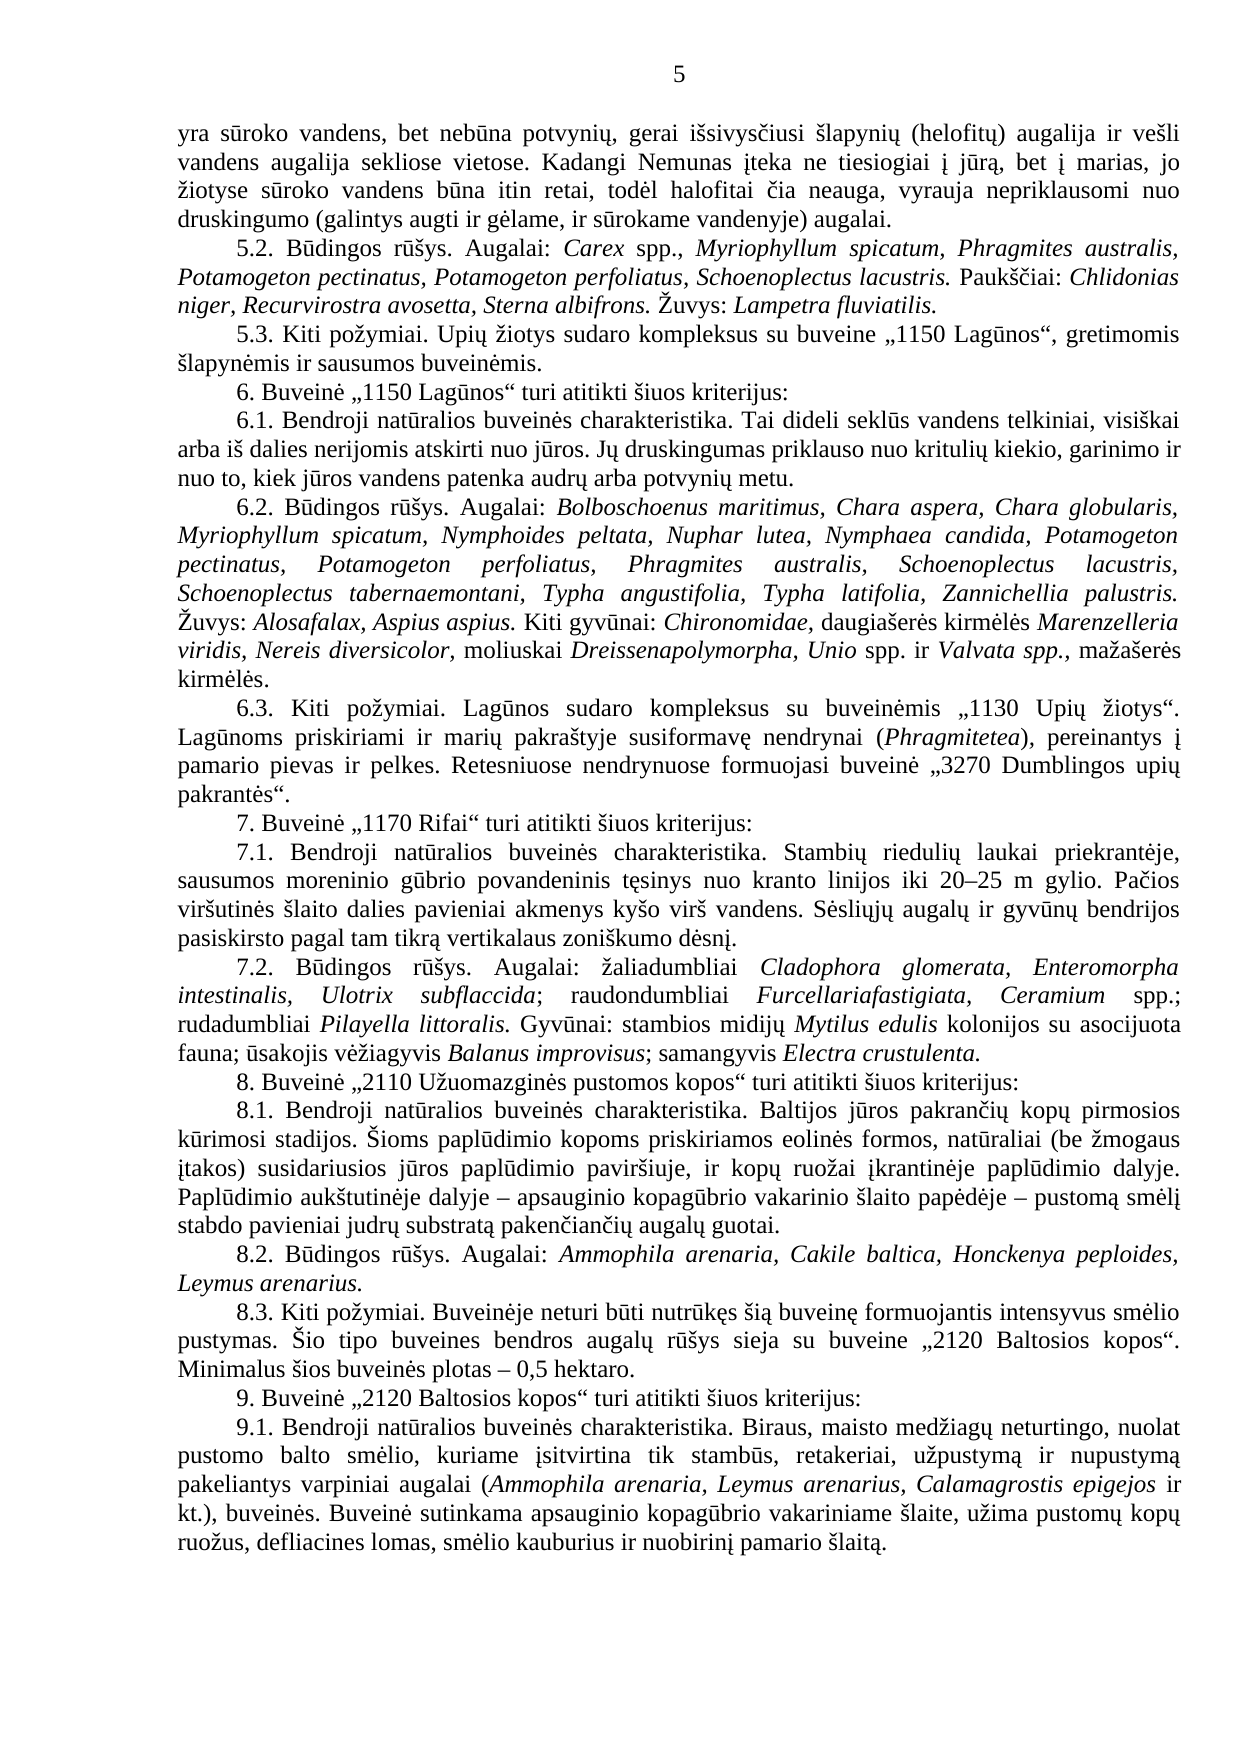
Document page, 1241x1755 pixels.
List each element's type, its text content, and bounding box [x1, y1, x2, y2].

text 9. Buveinė „2120 Baltosios kopos“ turi atitikti šiuos kriterijus: [177, 1383, 1181, 1412]
text 7.1. Bendroji natūralios buveinės charakteristika. Stambių riedulių laukai priekrantėje, sausumos moreninio gūbrio povandeninis tęsinys nuo kranto linijos iki 20–25 m gylio. Pačios viršutinės šlaito dalies pavieniai akmenys kyšo virš vandens. Sėsliųjų augalų ir gyvūnų bendrijos pasiskirsto pagal tam tikrą vertikalaus zoniškumo dėsnį. [177, 837, 1181, 952]
text yra sūroko vandens, bet nebūna potvynių, gerai išsivysčiusi šlapynių (helofitų) augalija ir vešli vandens augalija sekliose vietose. Kadangi Nemunas įteka ne tiesiogiai į jūrą, bet į marias, jo žiotyse sūroko vandens būna itin retai, todėl halofitai čia neauga, vyrauja nepriklausomi nuo druskingumo (galintys augti ir gėlame, ir sūrokame vandenyje) augalai. [177, 118, 1181, 233]
text 7.2. Būdingos rūšys. Augalai: žaliadumbliai Cladophora glomerata, Enteromorpha intestinalis, Ulotrix subflaccida; raudondumbliai Furcellariafastigiata, Ceramium spp.; rudadumbliai Pilayella littoralis. Gyvūnai: stambios midijų Mytilus edulis kolonijos su asocijuota fauna; ūsakojis vėžiagyvis Balanus improvisus; samangyvis Electra crustulenta. [177, 952, 1181, 1067]
text 9.1. Bendroji natūralios buveinės charakteristika. Biraus, maisto medžiagų neturtingo, nuolat pustomo balto smėlio, kuriame įsitvirtina tik stambūs, retakeriai, užpustymą ir nupustymą pakeliantys varpiniai augalai (Ammophila arenaria, Leymus arenarius, Calamagrostis epigejos ir kt.), buveinės. Buveinė sutinkama apsauginio kopagūbrio vakariniame šlaite, užima pustomų kopų ruožus, defliacines lomas, smėlio kauburius ir nuobirinį pamario šlaitą. [177, 1412, 1181, 1556]
text 8.3. Kiti požymiai. Buveinėje neturi būti nutrūkęs šią buveinę formuojantis intensyvus smėlio pustymas. Šio tipo buveines bendros augalų rūšys sieja su buveine „2120 Baltosios kopos“. Minimalus šios buveinės plotas – 0,5 hektaro. [177, 1297, 1181, 1383]
text 6.1. Bendroji natūralios buveinės charakteristika. Tai dideli seklūs vandens telkiniai, visiškai arba iš dalies nerijomis atskirti nuo jūros. Jų druskingumas priklauso nuo kritulių kiekio, garinimo ir nuo to, kiek jūros vandens patenka audrų arba potvynių metu. [177, 406, 1181, 492]
text 8.2. Būdingos rūšys. Augalai: Ammophila arenaria, Cakile baltica, Honckenya peploides, Leymus arenarius. [177, 1239, 1181, 1297]
text 8. Buveinė „2110 Užuomazginės pustomos kopos“ turi atitikti šiuos kriterijus: [177, 1067, 1181, 1096]
text 6.3. Kiti požymiai. Lagūnos sudaro kompleksus su buveinėmis „1130 Upių žiotys“. Lagūnoms priskiriami ir marių pakraštyje susiformavę nendrynai (Phragmitetea), pereinantys į pamario pievas ir pelkes. Retesniuose nendrynuose formuojasi buveinė „3270 Dumblingos upių pakrantės“. [177, 693, 1181, 808]
text 7. Buveinė „1170 Rifai“ turi atitikti šiuos kriterijus: [177, 808, 1181, 837]
text 8.1. Bendroji natūralios buveinės charakteristika. Baltijos jūros pakrančių kopų pirmosios kūrimosi stadijos. Šioms paplūdimio kopoms priskiriamos eolinės formos, natūraliai (be žmogaus įtakos) susidariusios jūros paplūdimio paviršiuje, ir kopų ruožai įkrantinėje paplūdimio dalyje. Paplūdimio aukštutinėje dalyje – apsauginio kopagūbrio vakarinio šlaito papėdėje – pustomą smėlį stabdo pavieniai judrų substratą pakenčiančių augalų guotai. [177, 1096, 1181, 1239]
text 6.2. Būdingos rūšys. Augalai: Bolboschoenus maritimus, Chara aspera, Chara globularis, Myriophyllum spicatum, Nymphoides peltata, Nuphar lutea, Nymphaea candida, Potamogeton pectinatus, Potamogeton perfoliatus, Phragmites australis, Schoenoplectus lacustris, Schoenoplectus tabernaemontani, Typha angustifolia, Typha latifolia, Zannichellia palustris. Žuvys: Alosafalax, Aspius aspius. Kiti gyvūnai: Chironomidae, daugiašerės kirmėlės Marenzelleria viridis, Nereis diversicolor, moliuskai Dreissenapolymorpha, Unio spp. ir Valvata spp., mažašerės kirmėlės. [177, 492, 1181, 693]
text 5.2. Būdingos rūšys. Augalai: Carex spp., Myriophyllum spicatum, Phragmites australis, Potamogeton pectinatus, Potamogeton perfoliatus, Schoenoplectus lacustris. Paukščiai: Chlidonias niger, Recurvirostra avosetta, Sterna albifrons. Žuvys: Lampetra fluviatilis. [177, 233, 1181, 319]
text 5.3. Kiti požymiai. Upių žiotys sudaro kompleksus su buveine „1150 Lagūnos“, gretimomis šlapynėmis ir sausumos buveinėmis. [177, 319, 1181, 377]
text 6. Buveinė „1150 Lagūnos“ turi atitikti šiuos kriterijus: [177, 377, 1181, 406]
